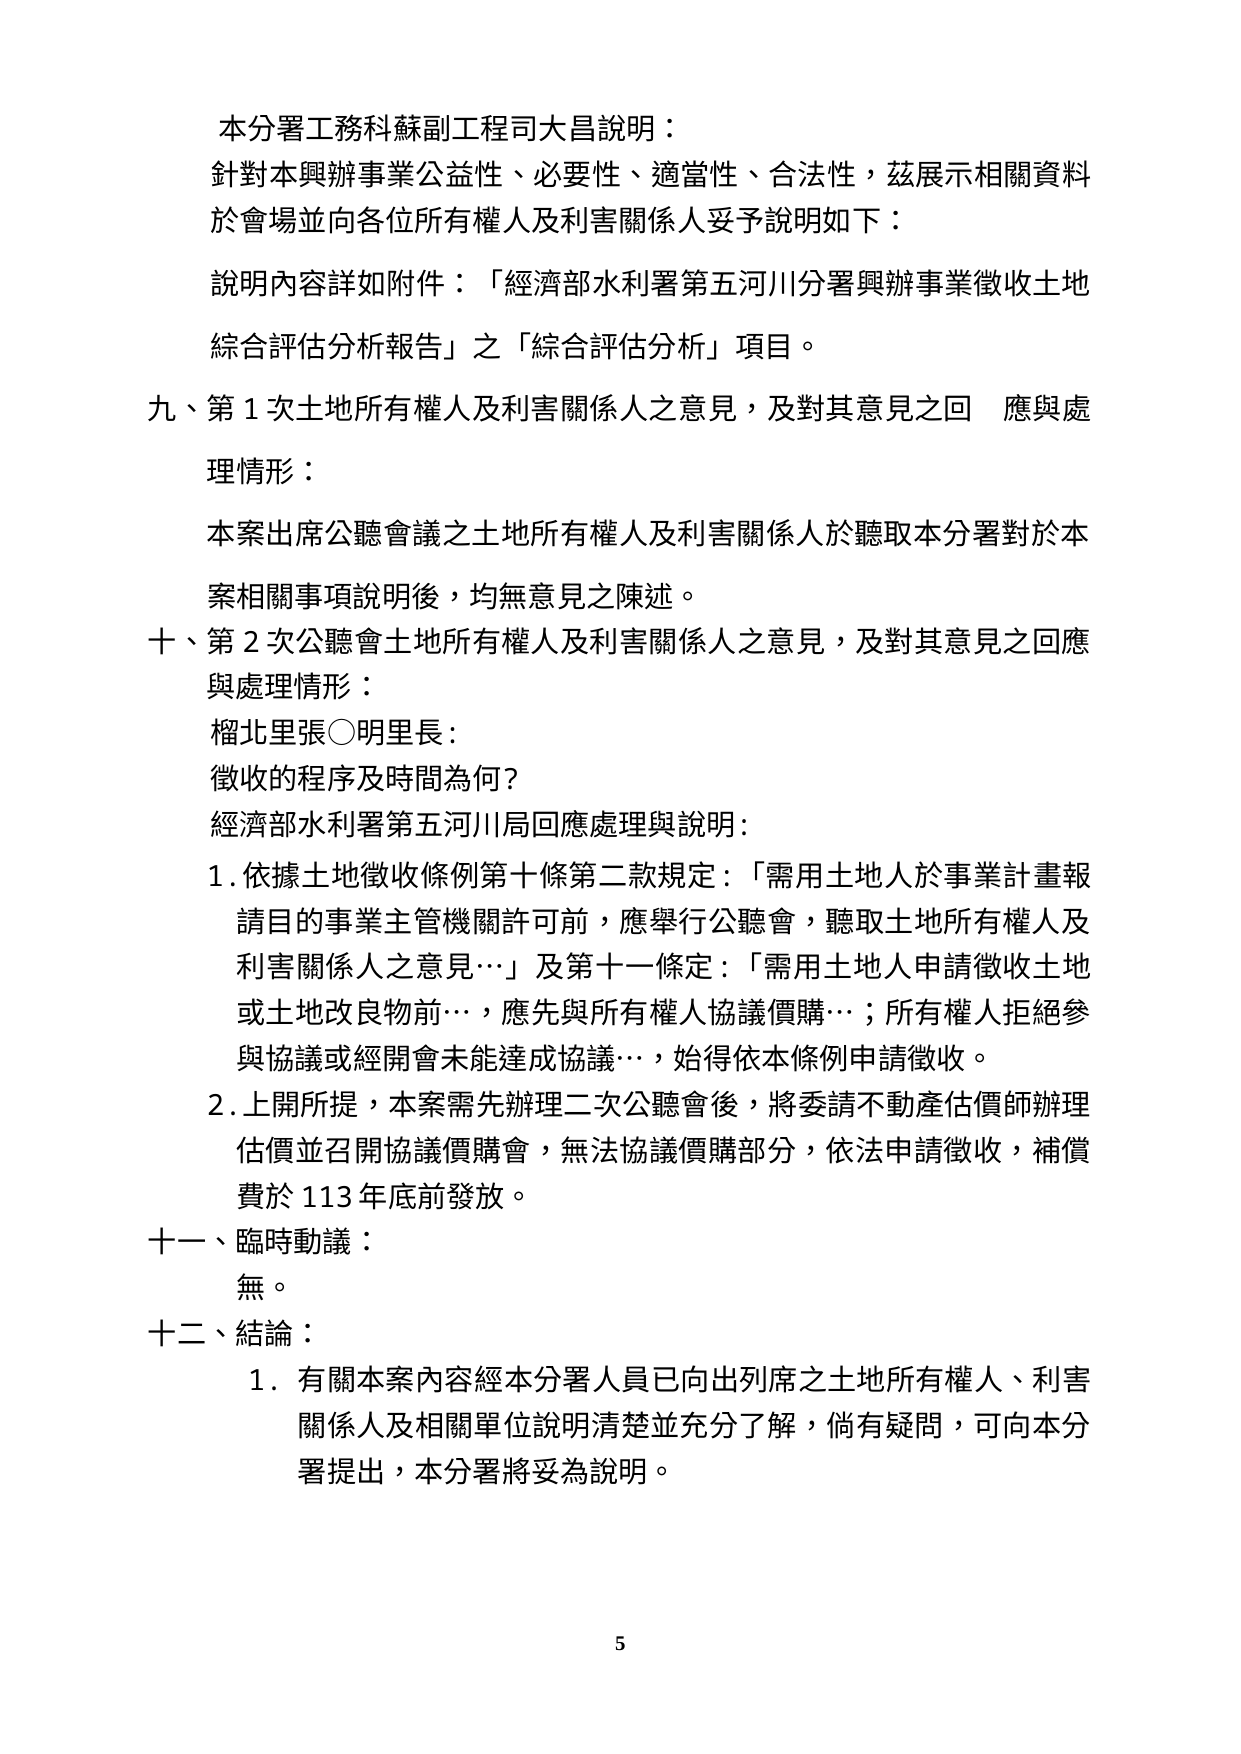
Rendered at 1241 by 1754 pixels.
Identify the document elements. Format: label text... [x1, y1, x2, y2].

text 徵收的程序及時間為何? [210, 753, 1092, 799]
text 針對本興辦事業公益性、必要性、適當性、合法性，茲展示相關資料於會場並向各位所有權人及利害關係人妥予說明如下： [210, 149, 1092, 240]
text 1.依據土地徵收條例第十條第二款規定:「需用土地人於事業計畫報請目的事業主管機關許可前，應舉行公聽會，聽取土地所有權人及利害關係人之意見…」及第十一條定:「需用土地人申請徵收土地或土地改良物前…，應先與所有權人協議價購…；所有權人拒絕參與協議或經開會未能達成協議…，始得依本條例申請徵收。 [206, 849, 1092, 1079]
text 無。 [148, 1262, 1092, 1308]
text 十一、臨時動議： [148, 1216, 1092, 1262]
text 本分署工務科蘇副工程司大昌說明： [165, 103, 1092, 149]
text 十、第2次公聽會土地所有權人及利害關係人之意見，及對其意見之回應與處理情形： [148, 615, 1092, 707]
text 九、第1次土地所有權人及利害關係人之意見，及對其意見之回 應與處理情形： [148, 365, 1092, 490]
text 榴北里張○明里長: [210, 707, 1092, 753]
text 本案出席公聽會議之土地所有權人及利害關係人於聽取本分署對於本案相關事項說明後，均無意見之陳述。 [207, 490, 1092, 615]
text 經濟部水利署第五河川局回應處理與說明: [210, 799, 1092, 844]
list 有關本案內容經本分署人員已向出列席之土地所有權人、利害關係人及相關單位說明清楚並充分了解，倘有疑問，可向本分署提出，本分署將妥為說明。 [248, 1354, 1092, 1491]
text 十二、結論： [148, 1308, 1092, 1354]
text 說明內容詳如附件：「經濟部水利署第五河川分署興辦事業徵收土地綜合評估分析報告」之「綜合評估分析」項目。 [210, 240, 1092, 365]
text 2.上開所提，本案需先辦理二次公聽會後，將委請不動產估價師辦理估價並召開協議價購會，無法協議價購部分，依法申請徵收，補償費於113年底前發放。 [207, 1079, 1092, 1216]
